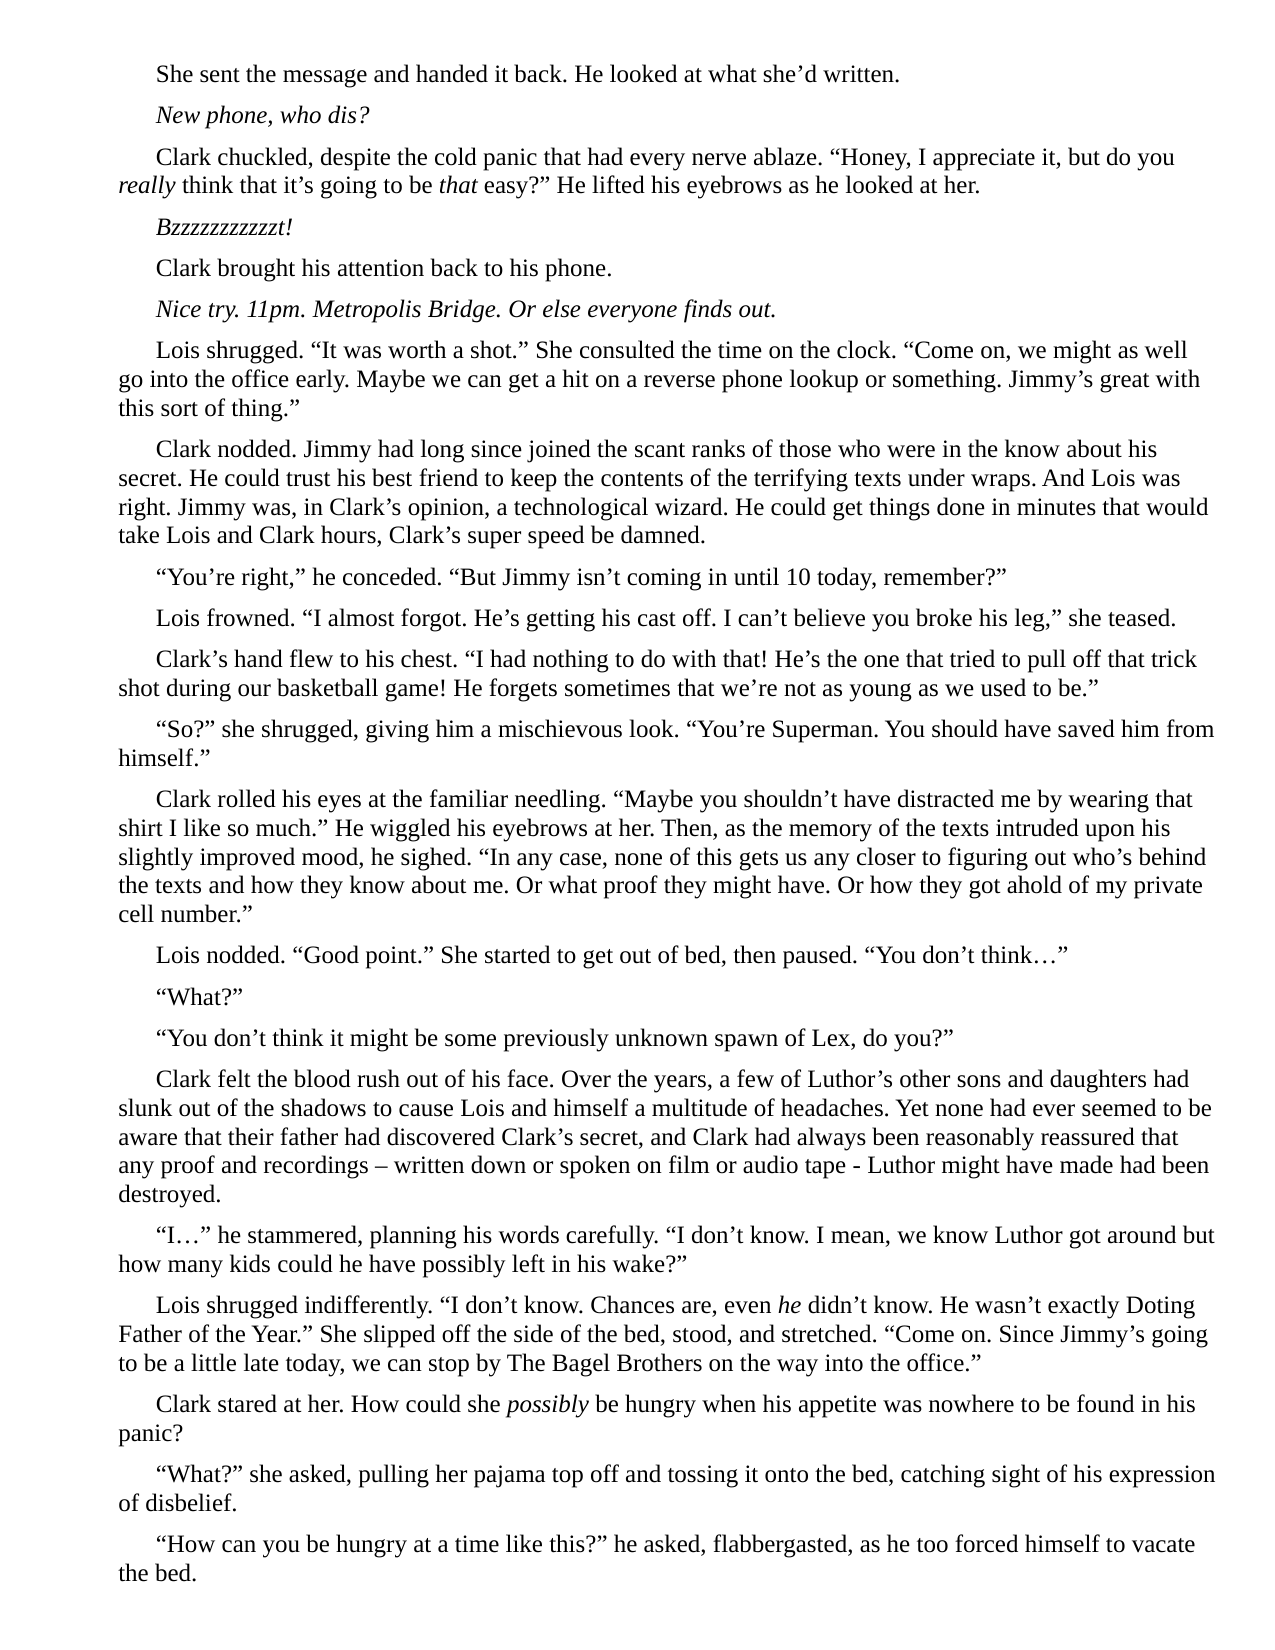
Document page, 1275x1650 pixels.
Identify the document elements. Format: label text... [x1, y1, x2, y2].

text “You don’t think it might be some previously unknown spawn of Lex, do you?” [118, 1023, 1216, 1052]
text Lois shrugged. “It was worth a shot.” She consulted the time on the clock. “Come on, we might as well go into the office early. Maybe we can get a hit on a reverse phone lookup or something. Jimmy’s great with this sort of thing.” [118, 335, 1216, 422]
text “How can you be hungry at a time like this?” he asked, flabbergasted, as he too forced himself to vacate the bed. [118, 1529, 1216, 1587]
text Clark chuckled, despite the cold panic that had every nerve ablaze. “Honey, I appreciate it, but do you really think that it’s going to be that easy?” He lifted his eyebrows as he looked at her. [118, 142, 1216, 199]
text Nice try. 11pm. Metropolis Bridge. Or else everyone finds out. [118, 294, 1216, 323]
text New phone, who dis? [118, 100, 1216, 129]
text She sent the message and handed it back. He looked at what she’d written. [118, 59, 1216, 88]
text Bzzzzzzzzzzzt! [118, 212, 1216, 240]
text “What?” she asked, pulling her pajama top off and tossing it onto the bed, catching sight of his expression of disbelief. [118, 1459, 1216, 1517]
text Lois shrugged indifferently. “I don’t know. Chances are, even he didn’t know. He wasn’t exactly Doting Father of the Year.” She slipped off the side of the bed, stood, and stretched. “Come on. Since Jimmy’s going to be a little late today, we can stop by The Bagel Brothers on the way into the office.” [118, 1290, 1216, 1377]
text “I…” he stammered, planning his words carefully. “I don’t know. I mean, we know Luthor got around but how many kids could he have possibly left in his wake?” [118, 1220, 1216, 1278]
text Clark stared at her. How could she possibly be hungry when his appetite was nowhere to be found in his panic? [118, 1389, 1216, 1447]
text Lois nodded. “Good point.” She started to get out of bed, then paused. “You don’t think…” [118, 940, 1216, 969]
text Clark nodded. Jimmy had long since joined the scant ranks of those who were in the know about his secret. He could trust his best friend to keep the contents of the terrifying texts under wraps. And Lois was right. Jimmy was, in Clark’s opinion, a technological wizard. He could get things done in minutes that would take Lois and Clark hours, Clark’s super speed be damned. [118, 434, 1216, 549]
text Lois frowned. “I almost forgot. He’s getting his cast off. I can’t believe you broke his leg,” she teased. [118, 603, 1216, 632]
text Clark felt the blood rush out of his face. Over the years, a few of Luthor’s other sons and daughters had slunk out of the shadows to cause Lois and himself a multitude of headaches. Yet none had ever seemed to be aware that their father had discovered Clark’s secret, and Clark had always been reasonably reassured that any proof and recordings – written down or spoken on film or audio tape - Luthor might have made had been destroyed. [118, 1064, 1216, 1208]
text “So?” she shrugged, giving him a mischievous look. “You’re Superman. You should have saved him from himself.” [118, 714, 1216, 772]
text Clark rolled his eyes at the familiar needling. “Maybe you shouldn’t have distracted me by wearing that shirt I like so much.” He wiggled his eyebrows at her. Then, as the memory of the texts intruded upon his slightly improved mood, he sighed. “In any case, none of this gets us any closer to figuring out who’s behind the texts and how they know about me. Or what proof they might have. Or how they got ahold of my private cell number.” [118, 784, 1216, 928]
text Clark brought his attention back to his phone. [118, 253, 1216, 282]
text Clark’s hand flew to his chest. “I had nothing to do with that! He’s the one that tried to pull off that trick shot during our basketball game! He forgets sometimes that we’re not as young as we used to be.” [118, 644, 1216, 702]
text “What?” [118, 982, 1216, 1010]
text “You’re right,” he conceded. “But Jimmy isn’t coming in until 10 today, remember?” [118, 562, 1216, 590]
